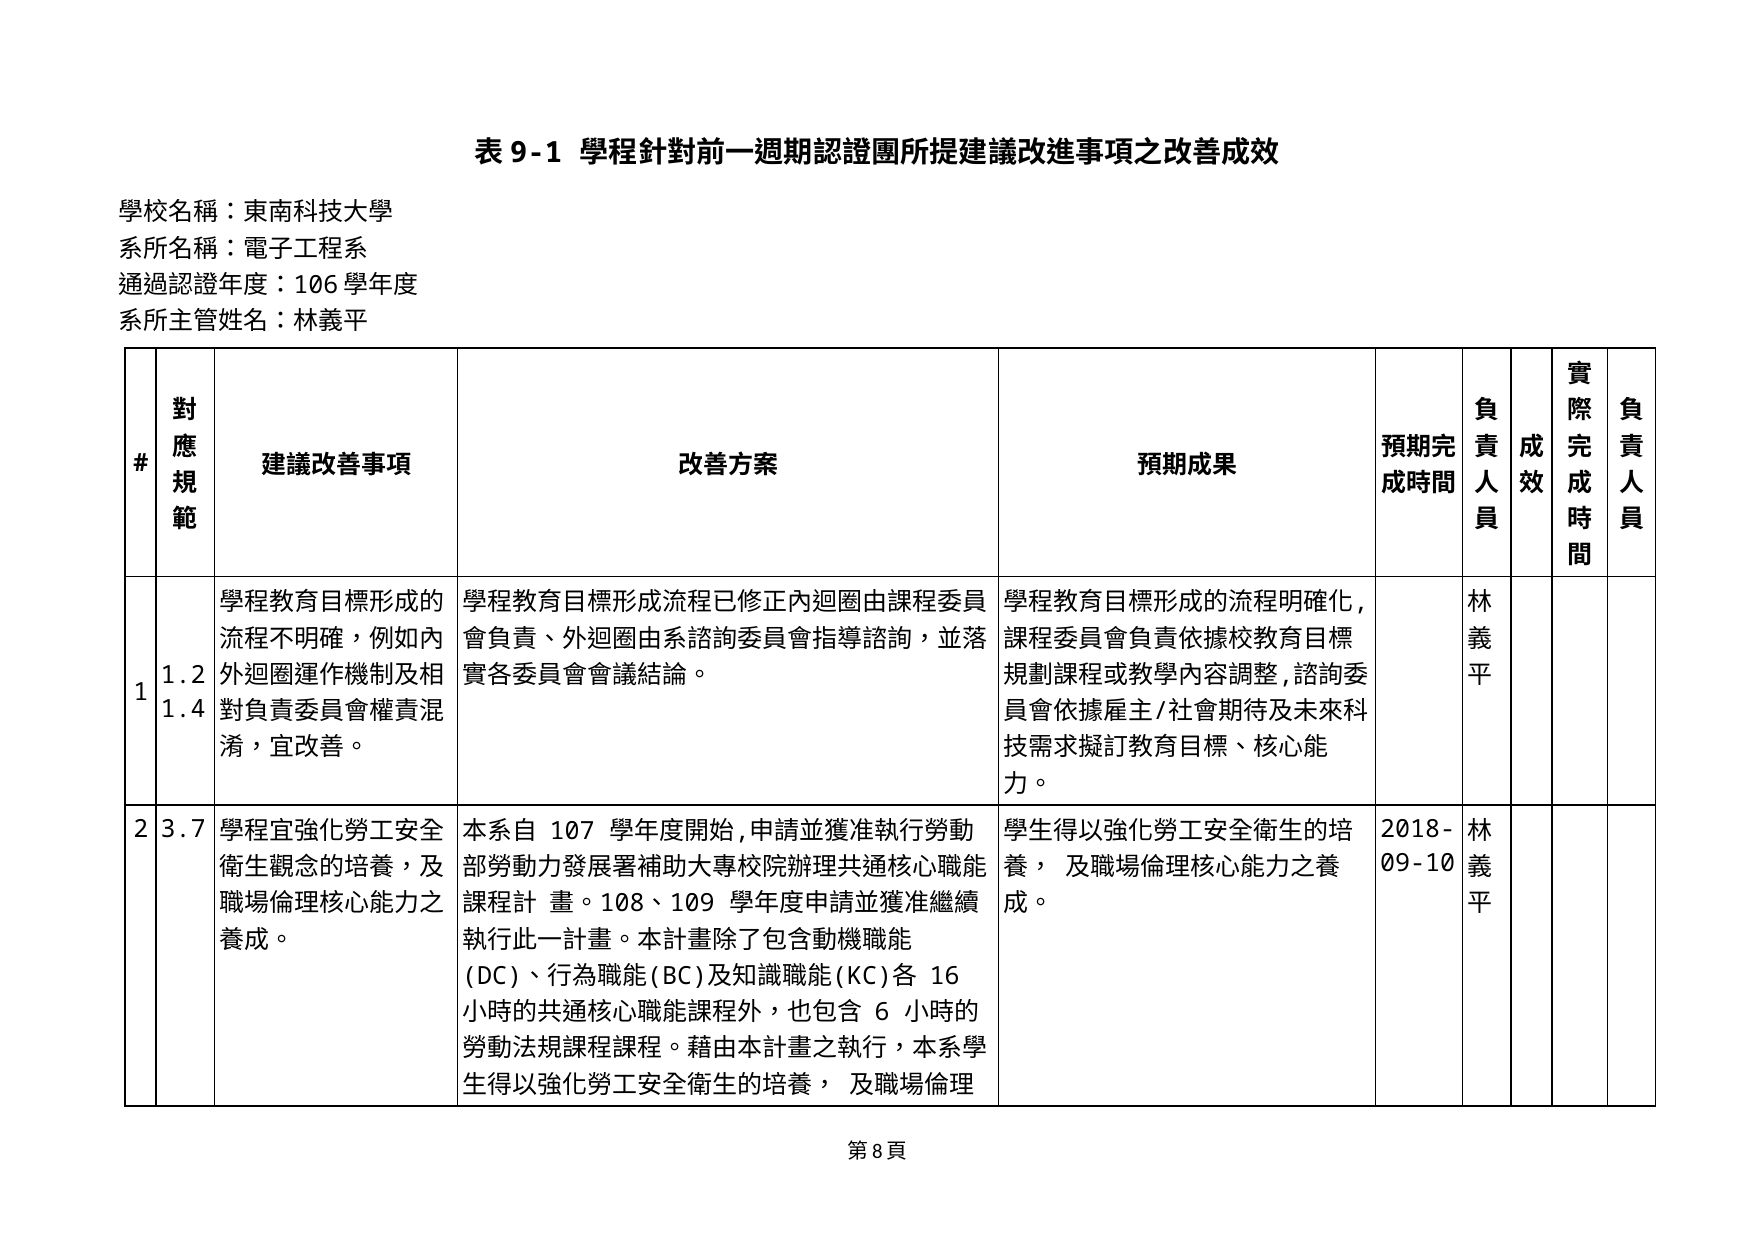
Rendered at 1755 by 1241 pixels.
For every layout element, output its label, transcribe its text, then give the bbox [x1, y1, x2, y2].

table_cell 1 [126, 577, 155, 804]
table_cell [1608, 806, 1655, 1105]
table_cell [1553, 577, 1607, 804]
table_cell 學程教育目標形成流程已修正內迴圈由課程委員會負責、外迴圈由系諮詢委員會指導諮詢，並落實各委員會會議結論。 [458, 577, 998, 804]
table_cell [1512, 577, 1551, 804]
table_cell 林義平 [1463, 806, 1510, 1105]
table_cell 1.2 1.4 [157, 577, 214, 804]
table_header 成效 [1512, 349, 1551, 576]
text 表9-1 學程針對前一週期認證團所提建議改進事項之改善成效 [118, 128, 1636, 171]
table_cell [1608, 577, 1655, 804]
table_header 預期完成時間 [1376, 349, 1462, 576]
table_header # [126, 349, 155, 576]
table_cell 3.7 [157, 806, 214, 1105]
table_cell 林義平 [1463, 577, 1510, 804]
table_cell 學程宜強化勞工安全衛生觀念的培養，及職場倫理核心能力之養成。 [215, 806, 457, 1105]
table_cell 學程教育目標形成的流程明確化,課程委員會負責依據校教育目標規劃課程或教學內容調整,諮詢委員會依據雇主/社會期待及未來科技需求擬訂教育目標、核心能力。 [999, 577, 1375, 804]
table_cell [1376, 577, 1462, 804]
table_cell 學生得以強化勞工安全衛生的培養， 及職場倫理核心能力之養成。 [999, 806, 1375, 1105]
table_cell 本系自 107 學年度開始,申請並獲准執行勞動部勞動力發展署補助大專校院辦理共通核心職能課程計 畫。108、109 學年度申請並獲准繼續執行此一計畫。本計畫除了包含動機職能(DC)、行為職能(BC)及知識職能(KC)各 16 小時的共通核心職能課程外，也包含 6 小時的勞動法規課程課程。藉由本計畫之執行，本系學生得以強化勞工安全衛生的培養， 及職場倫理 [458, 806, 998, 1105]
table_header 負責人員 [1608, 349, 1655, 576]
table_header 預期成果 [999, 349, 1375, 576]
table_header 負責人員 [1463, 349, 1510, 576]
table_cell [1512, 806, 1551, 1105]
table_cell 2 [126, 806, 155, 1105]
table_header 實際完成時間 [1553, 349, 1607, 576]
text 學校名稱：東南科技大學 系所名稱：電子工程系 通過認證年度：106學年度 系所主管姓名：林義平 [118, 192, 1636, 337]
table_cell 2018-09-10 [1376, 806, 1462, 1105]
table_header 建議改善事項 [215, 349, 457, 576]
table_cell [1553, 806, 1607, 1105]
table_header 對應規範 [157, 349, 214, 576]
table_header 改善方案 [458, 349, 998, 576]
table_cell 學程教育目標形成的流程不明確，例如內外迴圈運作機制及相對負責委員會權責混淆，宜改善。 [215, 577, 457, 804]
